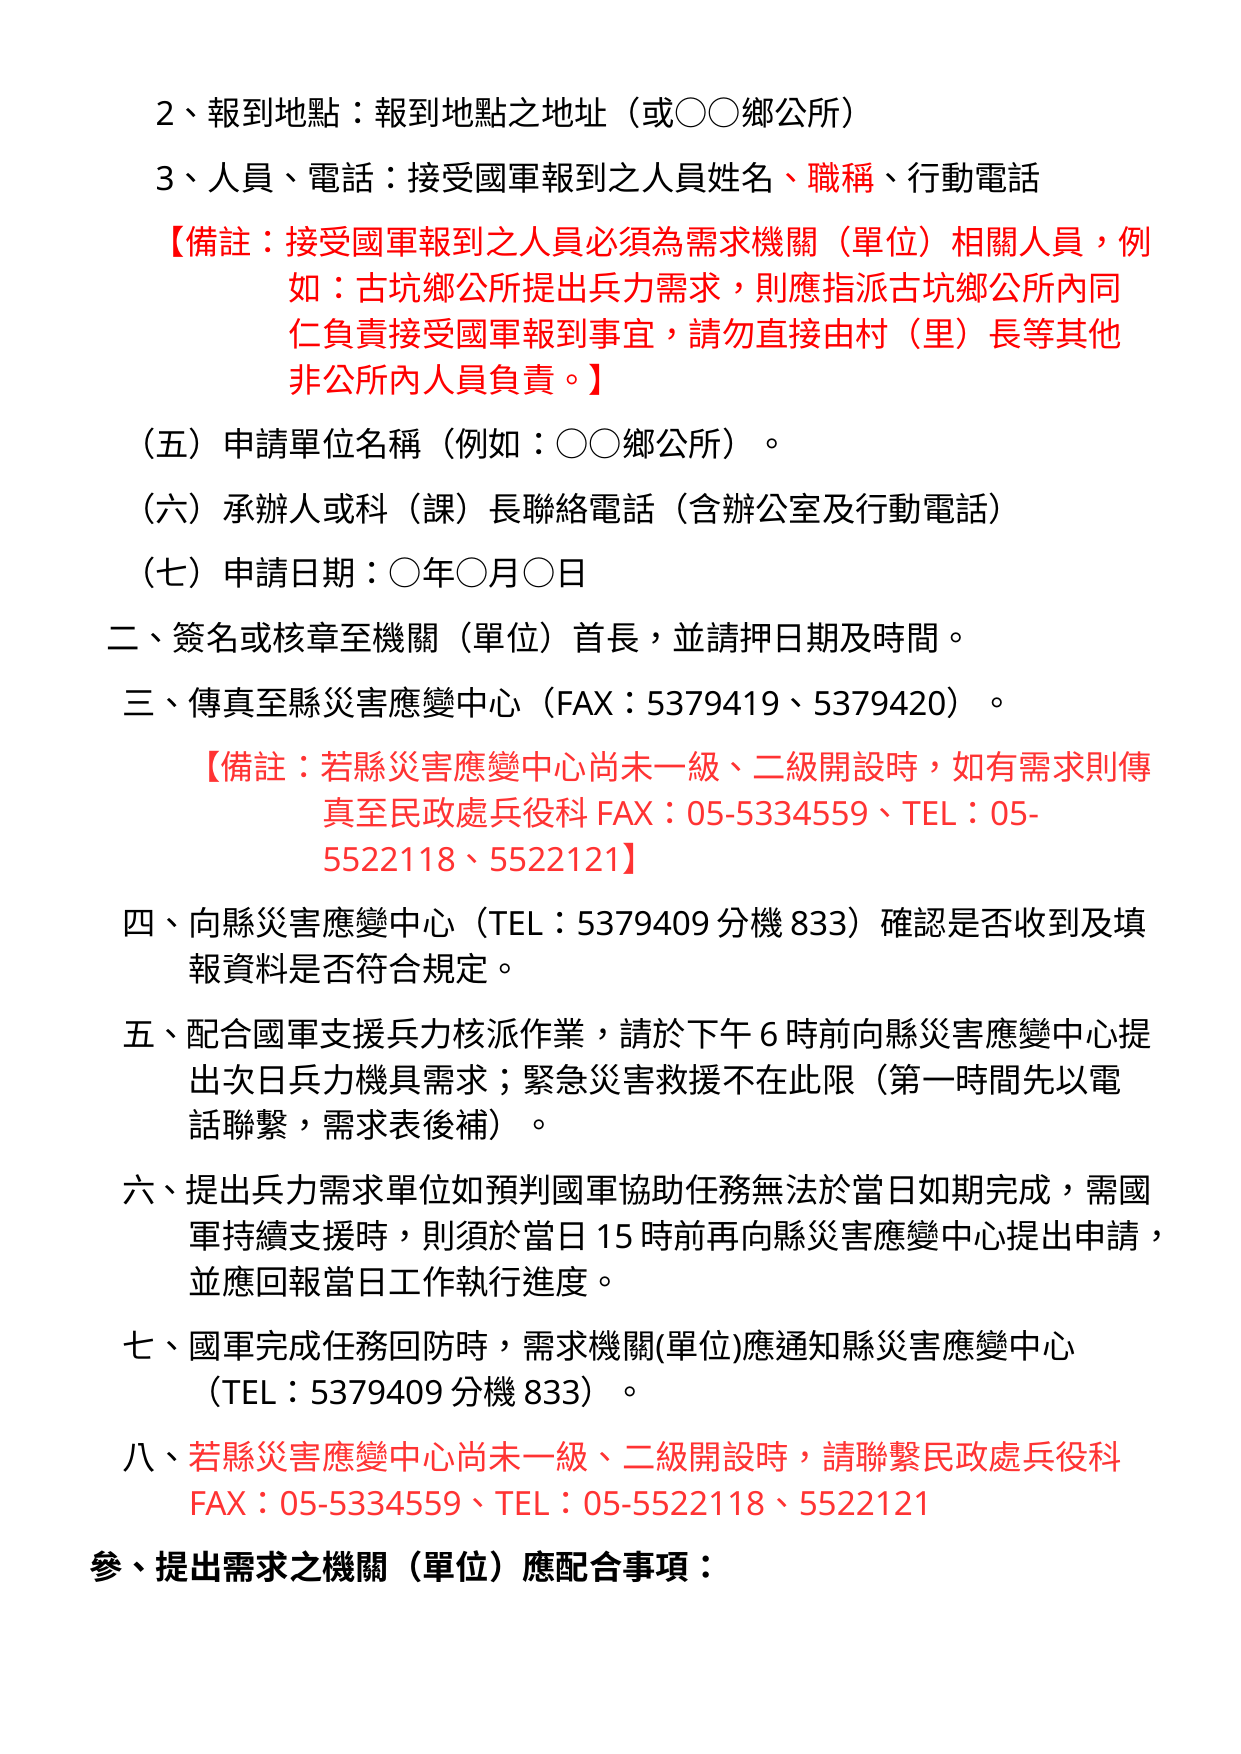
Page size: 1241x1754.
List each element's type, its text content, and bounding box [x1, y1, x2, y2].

text 五、配合國軍支援兵力核派作業，請於下午6時前向縣災害應變中心提出次日兵力機具需求；緊急災害救援不在此限（第一時間先以電話聯繫，需求表後補）。 [122, 1009, 1152, 1147]
text 八、若縣災害應變中心尚未一級、二級開設時，請聯繫民政處兵役科FAX：05-5334559、TEL：05-5522118、5522121 [122, 1432, 1152, 1524]
text 三、傳真至縣災害應變中心（FAX：5379419、5379420）。 [89, 678, 1152, 724]
text 四、向縣災害應變中心（TEL：5379409分機833）確認是否收到及填報資料是否符合規定。 [122, 899, 1152, 991]
text 2、報到地點：報到地點之地址（或○○鄉公所） [89, 89, 1152, 134]
text 二、簽名或核章至機關（單位）首長，並請押日期及時間。 [89, 614, 1152, 659]
text （五）申請單位名稱（例如：○○鄉公所）。 [89, 420, 1152, 466]
text 【備註：若縣災害應變中心尚未一級、二級開設時，如有需求則傳真至民政處兵役科FAX：05-5334559、TEL：05-5522118、5522121】 [189, 743, 1152, 880]
text 六、提出兵力需求單位如預判國軍協助任務無法於當日如期完成，需國軍持續支援時，則須於當日15時前再向縣災害應變中心提出申請，並應回報當日工作執行進度。 [122, 1166, 1152, 1303]
text 【備註：接受國軍報到之人員必須為需求機關（單位）相關人員，例如：古坑鄉公所提出兵力需求，則應指派古坑鄉公所內同仁負責接受國軍報到事宜，請勿直接由村（里）長等其他非公所內人員負責。】 [155, 218, 1152, 401]
text （七）申請日期：○年○月○日 [89, 549, 1152, 595]
text 參、提出需求之機關（單位）應配合事項： [89, 1543, 1152, 1589]
text （六）承辦人或科（課）長聯絡電話（含辦公室及行動電話） [89, 484, 1152, 530]
text 3、人員、電話：接受國軍報到之人員姓名、職稱、行動電話 [89, 153, 1152, 199]
text 七、國軍完成任務回防時，需求機關(單位)應通知縣災害應變中心（TEL：5379409分機833）。 [122, 1322, 1152, 1414]
